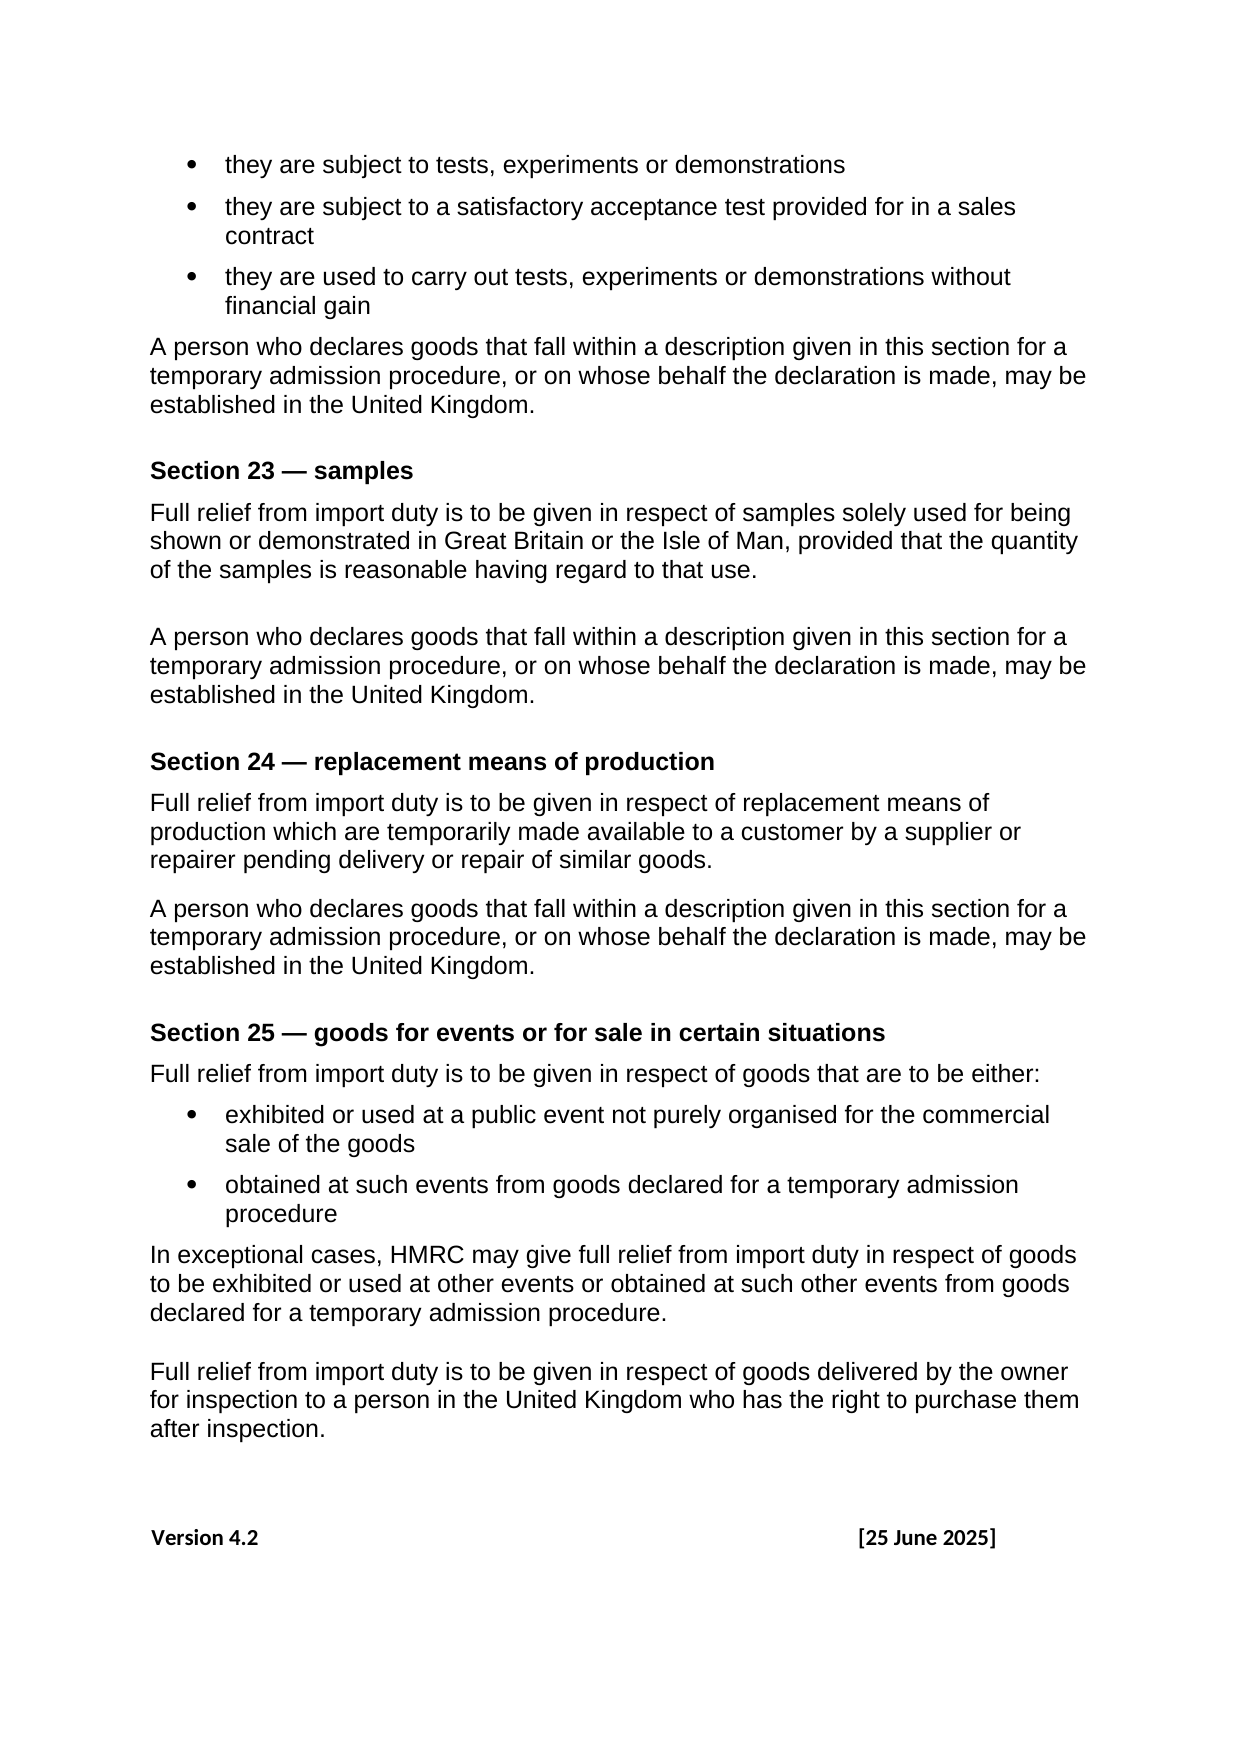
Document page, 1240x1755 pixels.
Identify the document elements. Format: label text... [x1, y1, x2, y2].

list they are used to carry out tests, experiments or demonstrations without financial gain [187, 262, 1090, 319]
list exhibited or used at a public event not purely organised for the commercial sale of the goods [187, 1100, 1090, 1158]
subtitle Section 25 — goods for events or for sale in certain situations [150, 1018, 1090, 1047]
subtitle Section 24 — replacement means of production [150, 747, 1090, 775]
text A person who declares goods that fall within a description given in this section for a temporary admission procedure, or on whose behalf the declaration is made, may be established in the United Kingdom. [149, 622, 1090, 708]
text Full relief from import duty is to be given in respect of goods that are to be either: [149, 1059, 1090, 1088]
list obtained at such events from goods declared for a temporary admission procedure [187, 1170, 1090, 1228]
text Full relief from import duty is to be given in respect of samples solely used for being shown or demonstrated in Great Britain or the Isle of Man, provided that the quantity of the samples is reasonable having regard to that use. [149, 498, 1090, 584]
list they are subject to tests, experiments or demonstrations [187, 151, 1090, 179]
text Full relief from import duty is to be given in respect of replacement means of production which are temporarily made available to a customer by a supplier or repairer pending delivery or repair of similar goods. [149, 788, 1090, 874]
text A person who declares goods that fall within a description given in this section for a temporary admission procedure, or on whose behalf the declaration is made, may be established in the United Kingdom. [149, 332, 1090, 418]
subtitle Section 23 — samples [150, 456, 1090, 485]
text In exceptional cases, HMRC may give full relief from import duty in respect of goods to be exhibited or used at other events or obtained at such other events from goods declared for a temporary admission procedure. [149, 1241, 1090, 1327]
text Full relief from import duty is to be given in respect of goods delivered by the owner for inspection to a person in the United Kingdom who has the right to purchase them after inspection. [149, 1357, 1090, 1443]
text A person who declares goods that fall within a description given in this section for a temporary admission procedure, or on whose behalf the declaration is made, may be established in the United Kingdom. [149, 893, 1090, 980]
list they are subject to a satisfactory acceptance test provided for in a sales contract [187, 192, 1090, 249]
